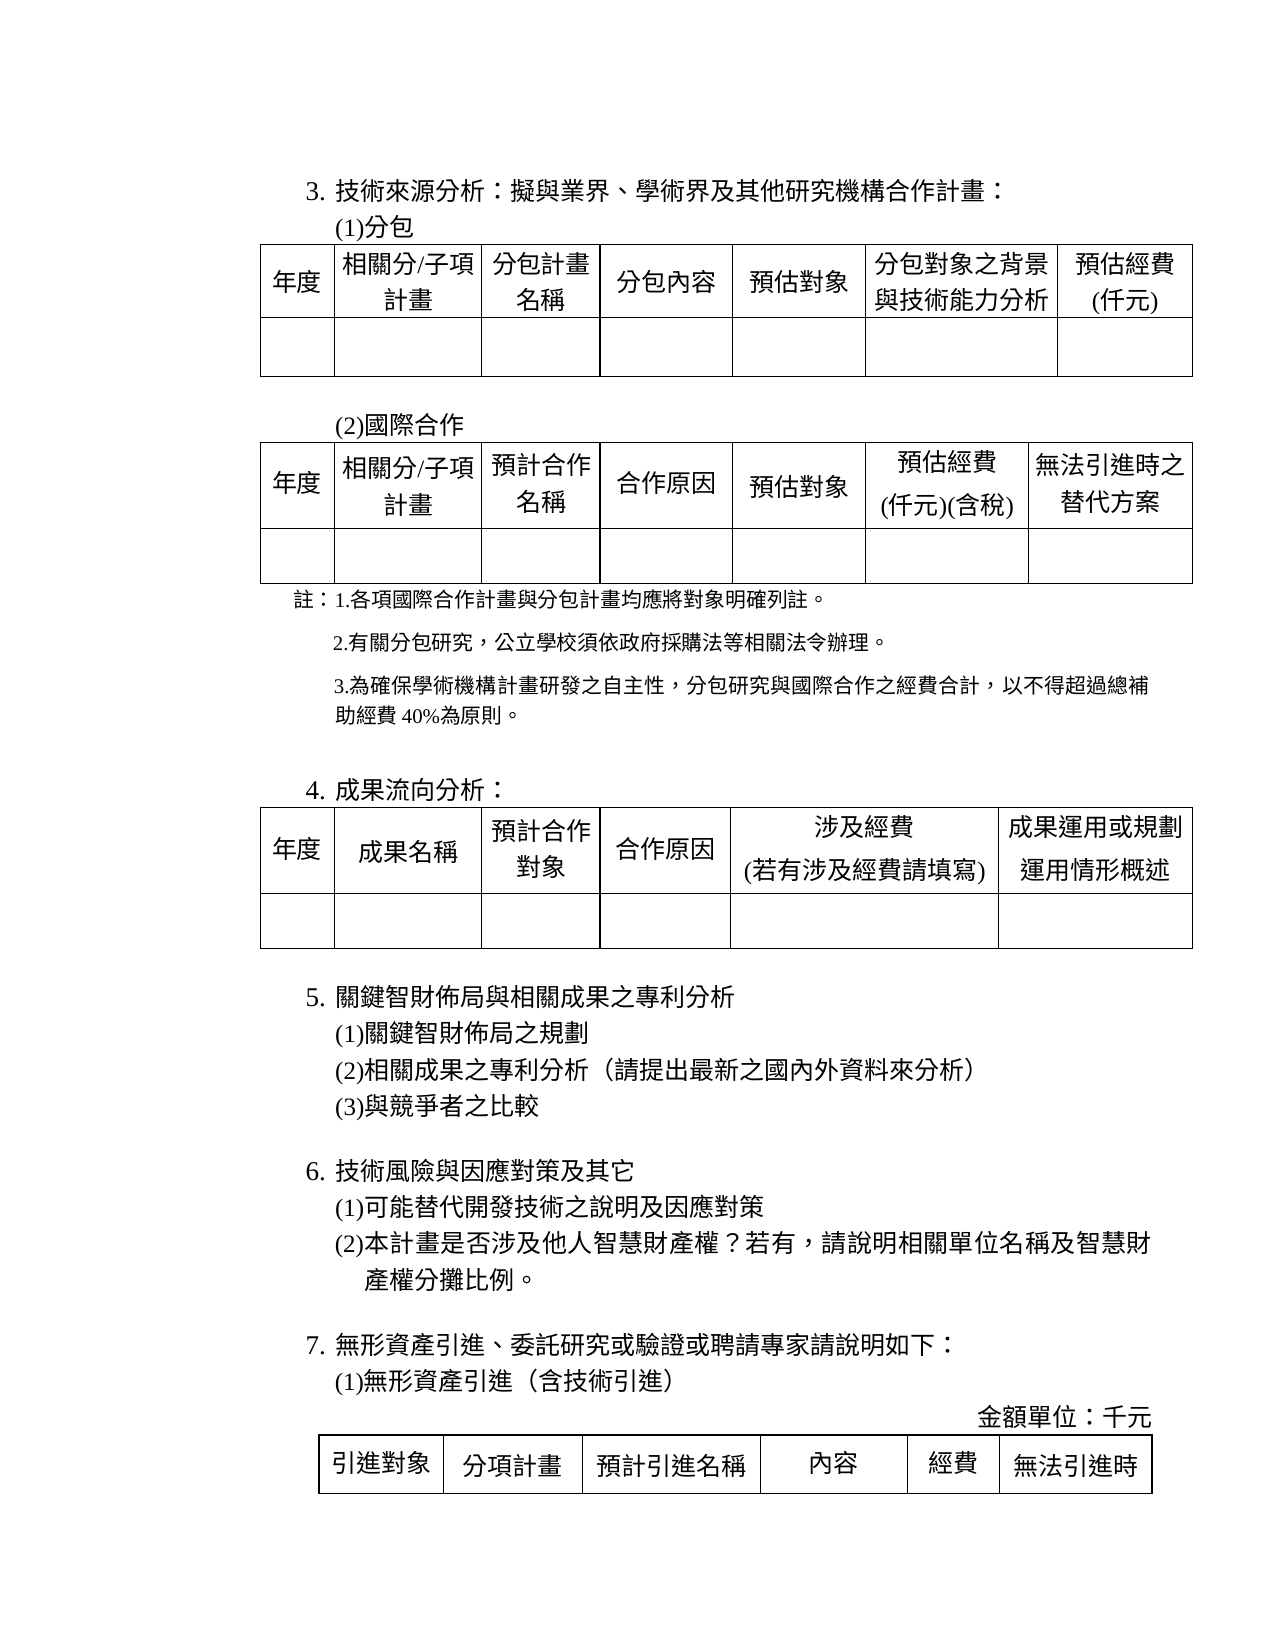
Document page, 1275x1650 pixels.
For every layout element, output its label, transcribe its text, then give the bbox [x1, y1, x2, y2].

table_cell [261, 318, 334, 376]
list 關鍵智財佈局與相關成果之專利分析 [285, 978, 1152, 1014]
table_header 涉及經費 (若有涉及經費請填寫) [731, 808, 998, 893]
text (2)相關成果之專利分析（請提出最新之國內外資料來分析） [335, 1050, 1152, 1086]
table_cell [261, 529, 334, 582]
table_header 成果名稱 [335, 808, 481, 893]
table_header 分包內容 [601, 245, 732, 317]
table_cell [866, 529, 1028, 582]
table_cell [482, 318, 599, 376]
table_header 相關分/子項計畫 [335, 245, 481, 317]
text (1)分包 [262, 207, 1152, 243]
table_cell [999, 894, 1192, 948]
text (1)可能替代開發技術之說明及因應對策 [335, 1188, 1152, 1224]
table_header 年度 [261, 808, 334, 893]
text 註：1.各項國際合作計畫與分包計畫均應將對象明確列註。 [293, 584, 1152, 614]
table_header 預估對象 [733, 245, 865, 317]
table_header 預計合作對象 [482, 808, 599, 893]
text (1)無形資產引進（含技術引進） [319, 1361, 1152, 1398]
table_header 合作原因 [601, 808, 730, 893]
text 金額單位：千元 [312, 1398, 1152, 1434]
table_cell [482, 894, 599, 948]
table_header 年度 [261, 443, 334, 528]
table_cell [733, 529, 865, 582]
text (2)國際合作 [262, 405, 1152, 442]
table_cell [1029, 529, 1192, 582]
table_header 預估經費 (仟元) [1058, 245, 1192, 317]
table_cell [733, 318, 865, 376]
table_header 內容 [761, 1436, 907, 1493]
table_cell [866, 318, 1057, 376]
table_cell [335, 894, 481, 948]
table_header 預估經費 (仟元)(含稅) [866, 443, 1028, 528]
table_header 預估對象 [733, 443, 865, 528]
table_header 分包計畫名稱 [482, 245, 599, 317]
table_header 分包對象之背景 與技術能力分析 [866, 245, 1057, 317]
text 2.有關分包研究，公立學校須依政府採購法等相關法令辦理。 [333, 626, 1152, 656]
table_header 年度 [261, 245, 334, 317]
list 技術來源分析：擬與業界、學術界及其他研究機構合作計畫： [305, 171, 1152, 207]
text 3.為確保學術機構計畫研發之自主性，分包研究與國際合作之經費合計，以不得超過總補助經費40%為原則。 [334, 669, 1152, 729]
table_cell [1058, 318, 1192, 376]
table_header 預計合作名稱 [482, 443, 599, 528]
text (3)與競爭者之比較 [335, 1086, 1152, 1123]
table_header 無法引進時 [1000, 1436, 1151, 1493]
table_cell [482, 529, 599, 582]
table_header 相關分/子項計畫 [335, 443, 481, 528]
table_cell [601, 529, 732, 582]
list 成果流向分析： [285, 771, 1152, 807]
table_header 成果運用或規劃 運用情形概述 [999, 808, 1192, 893]
table_header 合作原因 [601, 443, 732, 528]
table_cell [335, 529, 481, 582]
table_cell [261, 894, 334, 948]
table_header 預計引進名稱 [583, 1436, 760, 1493]
table_cell [601, 318, 732, 376]
list 技術風險與因應對策及其它 [285, 1151, 1152, 1188]
table_header 引進對象 [320, 1436, 443, 1493]
text (1)關鍵智財佈局之規劃 [335, 1014, 1152, 1050]
table_cell [601, 894, 730, 948]
table_cell [731, 894, 998, 948]
text (2)本計畫是否涉及他人智慧財產權？若有，請說明相關單位名稱及智慧財產權分攤比例。 [334, 1224, 1152, 1296]
table_header 分項計畫 [444, 1436, 582, 1493]
list 無形資產引進、委託研究或驗證或聘請專家請說明如下： [285, 1325, 1152, 1361]
table_header 經費 [908, 1436, 999, 1493]
table_header 無法引進時之替代方案 [1029, 443, 1192, 528]
table_cell [335, 318, 481, 376]
